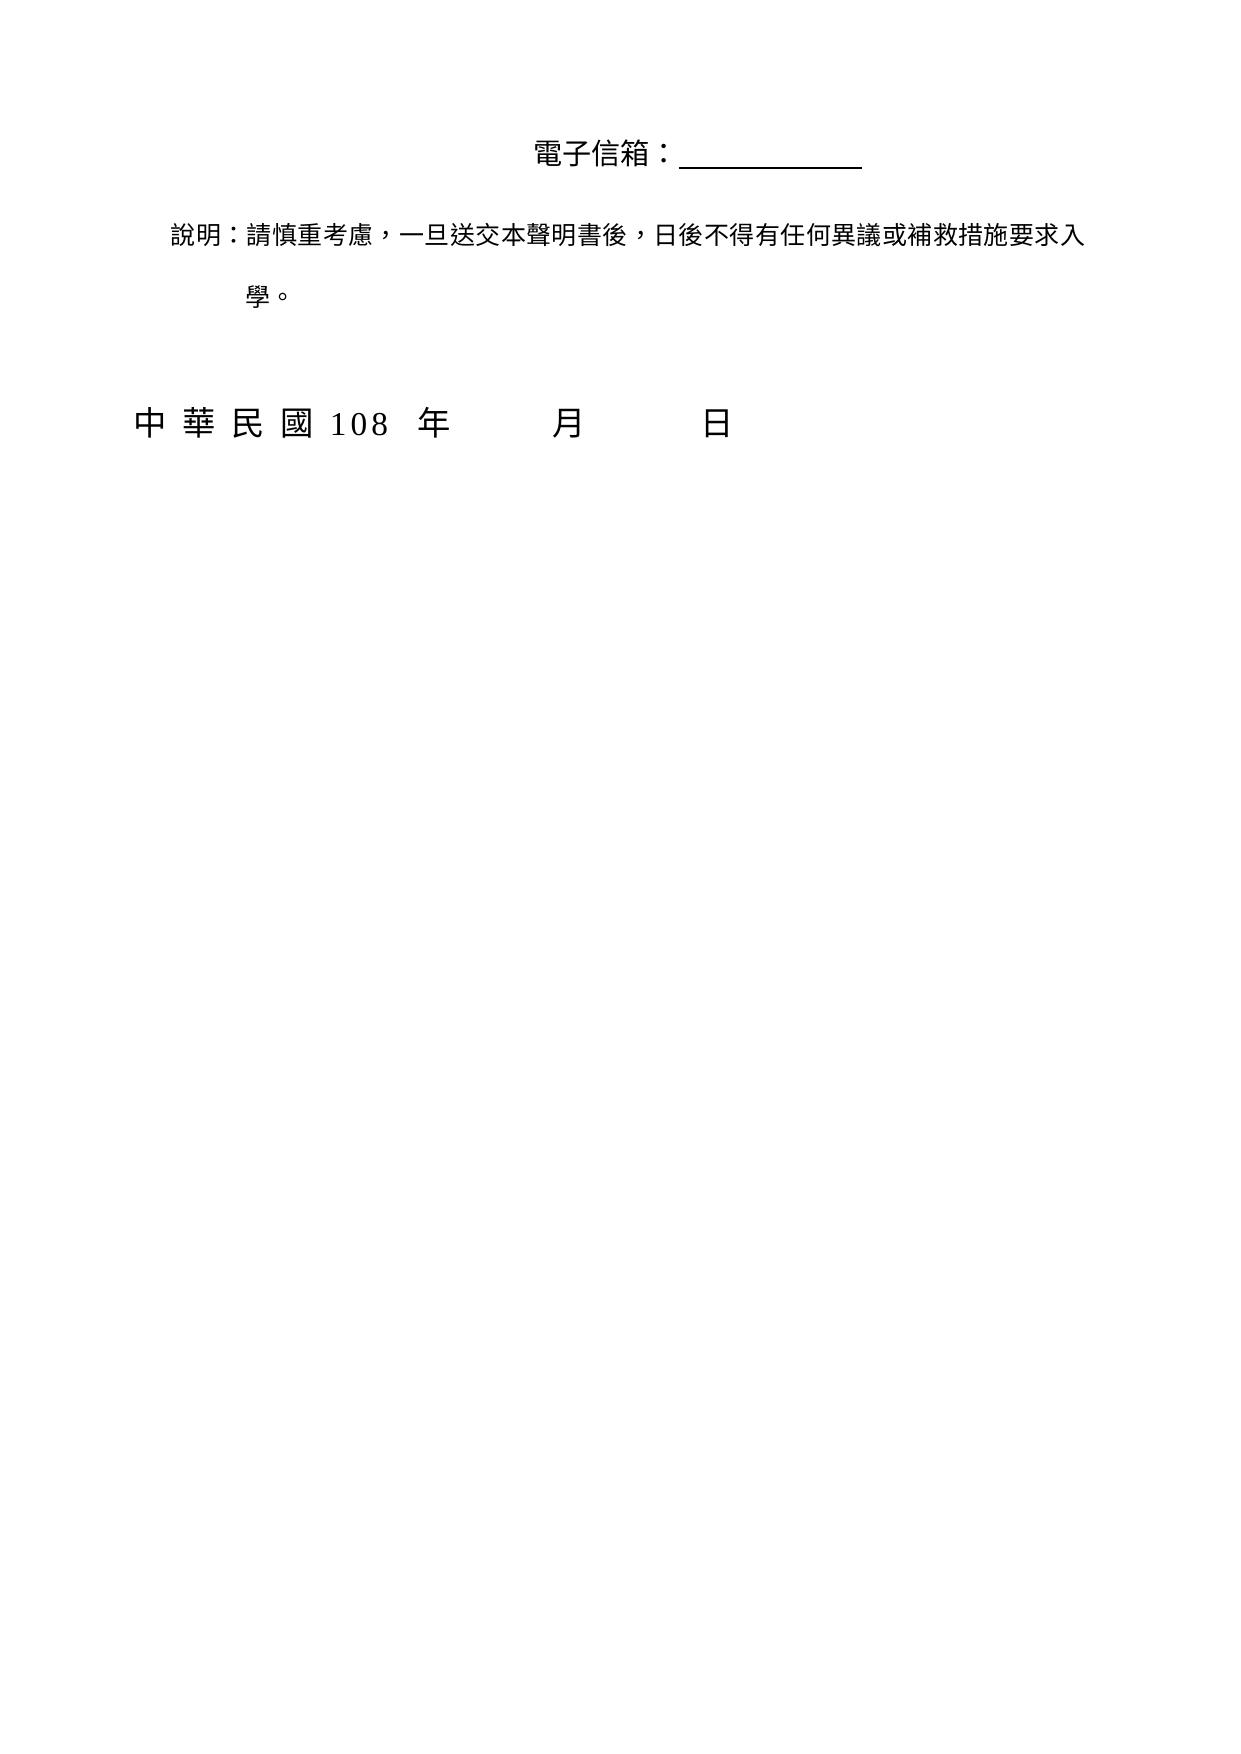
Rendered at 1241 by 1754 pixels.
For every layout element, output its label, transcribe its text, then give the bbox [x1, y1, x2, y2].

text 說明：請慎重考慮，一旦送交本聲明書後，日後不得有任何異議或補救措施要求入學。 [170, 192, 1086, 317]
text 中 華 民 國 108 年 月 日 [133, 379, 1122, 442]
text 電子信箱： [533, 110, 1122, 173]
